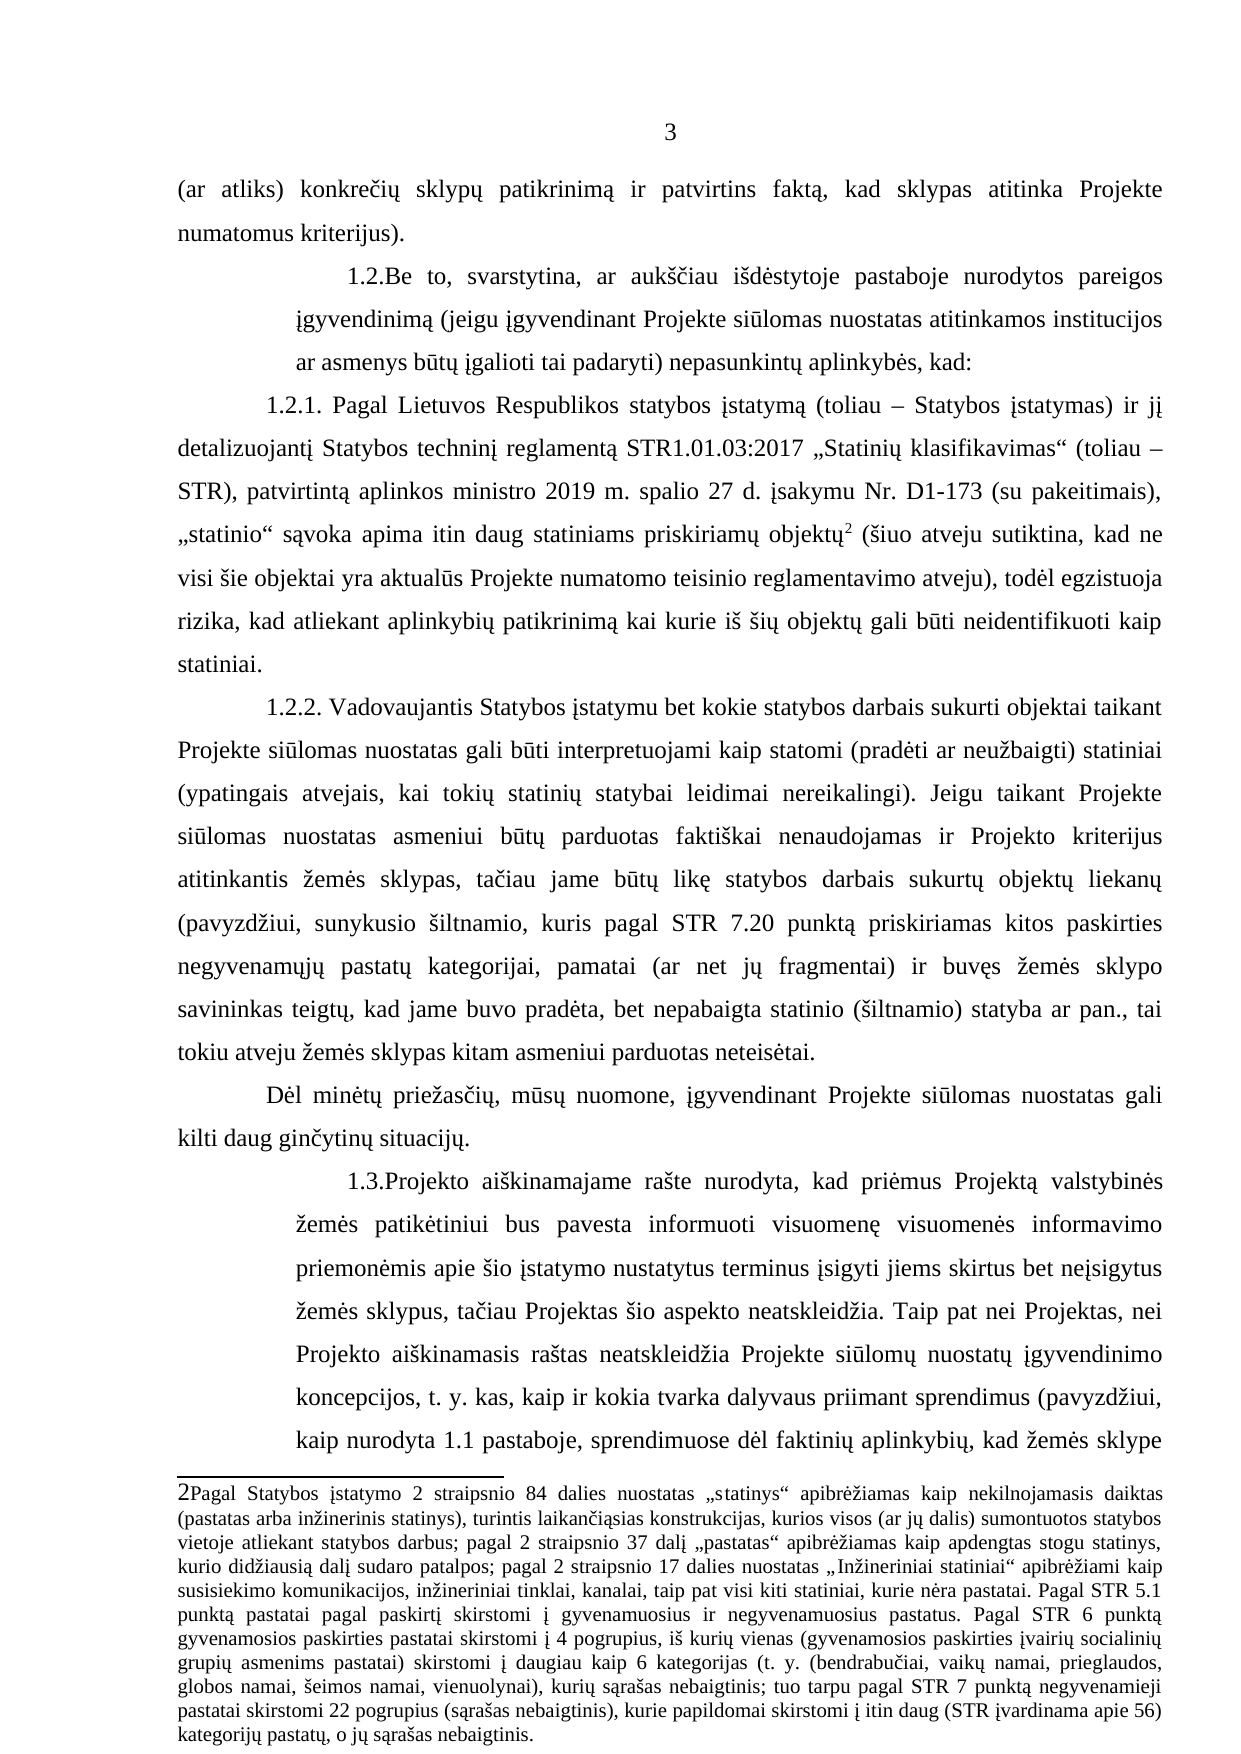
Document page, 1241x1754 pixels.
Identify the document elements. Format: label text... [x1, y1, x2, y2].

list Be to, svarstytina, ar aukščiau išdėstytoje pastaboje nurodytos pareigos įgyvendinimą (jeigu įgyvendinant Projekte siūlomas nuostatas atitinkamos institucijos ar asmenys būtų įgalioti tai padaryti) nepasunkintų aplinkybės, kad: [258, 261, 1163, 376]
list Projekto aiškinamajame rašte nurodyta, kad priėmus Projektą valstybinės žemės patikėtiniui bus pavesta informuoti visuomenę visuomenės informavimo priemonėmis apie šio įstatymo nustatytus terminus įsigyti jiems skirtus bet neįsigytus žemės sklypus, tačiau Projektas šio aspekto neatskleidžia. Taip pat nei Projektas, nei Projekto aiškinamasis raštas neatskleidžia Projekte siūlomų nuostatų įgyvendinimo koncepcijos, t. y. kas, kaip ir kokia tvarka dalyvaus priimant sprendimus (pavyzdžiui, kaip nurodyta 1.1 pastaboje, sprendimuose dėl faktinių aplinkybių, kad žemės sklype [258, 1166, 1163, 1454]
text Dėl minėtų priežasčių, mūsų nuomone, įgyvendinant Projekte siūlomas nuostatas gali kilti daug ginčytinų situacijų. [177, 1080, 1163, 1152]
text Pagal Statybos įstatymo 2 straipsnio 84 dalies nuostatas „statinys“ apibrėžiamas kaip nekilnojamasis daiktas (pastatas arba inžinerinis statinys), turintis laikančiąsias konstrukcijas, kurios visos (ar jų dalis) sumontuotos statybos vietoje atliekant statybos darbus; pagal 2 straipsnio 37 dalį „pastatas“ apibrėžiamas kaip apdengtas stogu statinys, kurio didžiausią dalį sudaro patalpos; pagal 2 straipsnio 17 dalies nuostatas „Inžineriniai statiniai“ apibrėžiami kaip susisiekimo komunikacijos, inžineriniai tinklai, kanalai, taip pat visi kiti statiniai, kurie nėra pastatai. Pagal STR 5.1 punktą pastatai pagal paskirtį skirstomi į gyvenamuosius ir negyvenamuosius pastatus. Pagal STR 6 punktą gyvenamosios paskirties pastatai skirstomi į 4 pogrupius, iš kurių vienas (gyvenamosios paskirties įvairių socialinių grupių asmenims pastatai) skirstomi į daugiau kaip 6 kategorijas (t. y. (bendrabučiai, vaikų namai, prieglaudos, globos namai, šeimos namai, vienuolynai), kurių sąrašas nebaigtinis; tuo tarpu pagal STR 7 punktą negyvenamieji pastatai skirstomi 22 pogrupius (sąrašas nebaigtinis), kurie papildomai skirstomi į itin daug (STR įvardinama apie 56) kategorijų pastatų, o jų sąrašas nebaigtinis. [177, 1477, 1163, 1746]
text 1.2.1. Pagal Lietuvos Respublikos statybos įstatymą (toliau – Statybos įstatymas) ir jį detalizuojantį Statybos techninį reglamentą STR1.01.03:2017 „Statinių klasifikavimas“ (toliau – STR), patvirtintą aplinkos ministro 2019 m. spalio 27 d. įsakymu Nr. D1-173 (su pakeitimais), „statinio“ sąvoka apima itin daug statiniams priskiriamų objektų (šiuo atveju sutiktina, kad ne visi šie objektai yra aktualūs Projekte numatomo teisinio reglamentavimo atveju), todėl egzistuoja rizika, kad atliekant aplinkybių patikrinimą kai kurie iš šių objektų gali būti neidentifikuoti kaip statiniai. [177, 390, 1163, 678]
list (ar atliks) konkrečių sklypų patikrinimą ir patvirtins faktą, kad sklypas atitinka Projekte numatomus kriterijus). [177, 174, 1163, 246]
text 1.2.2. Vadovaujantis Statybos įstatymu bet kokie statybos darbais sukurti objektai taikant Projekte siūlomas nuostatas gali būti interpretuojami kaip statomi (pradėti ar neužbaigti) statiniai (ypatingais atvejais, kai tokių statinių statybai leidimai nereikalingi). Jeigu taikant Projekte siūlomas nuostatas asmeniui būtų parduotas faktiškai nenaudojamas ir Projekto kriterijus atitinkantis žemės sklypas, tačiau jame būtų likę statybos darbais sukurtų objektų liekanų (pavyzdžiui, sunykusio šiltnamio, kuris pagal STR 7.20 punktą priskiriamas kitos paskirties negyvenamųjų pastatų kategorijai, pamatai (ar net jų fragmentai) ir buvęs žemės sklypo savininkas teigtų, kad jame buvo pradėta, bet nepabaigta statinio (šiltnamio) statyba ar pan., tai tokiu atveju žemės sklypas kitam asmeniui parduotas neteisėtai. [177, 692, 1163, 1066]
